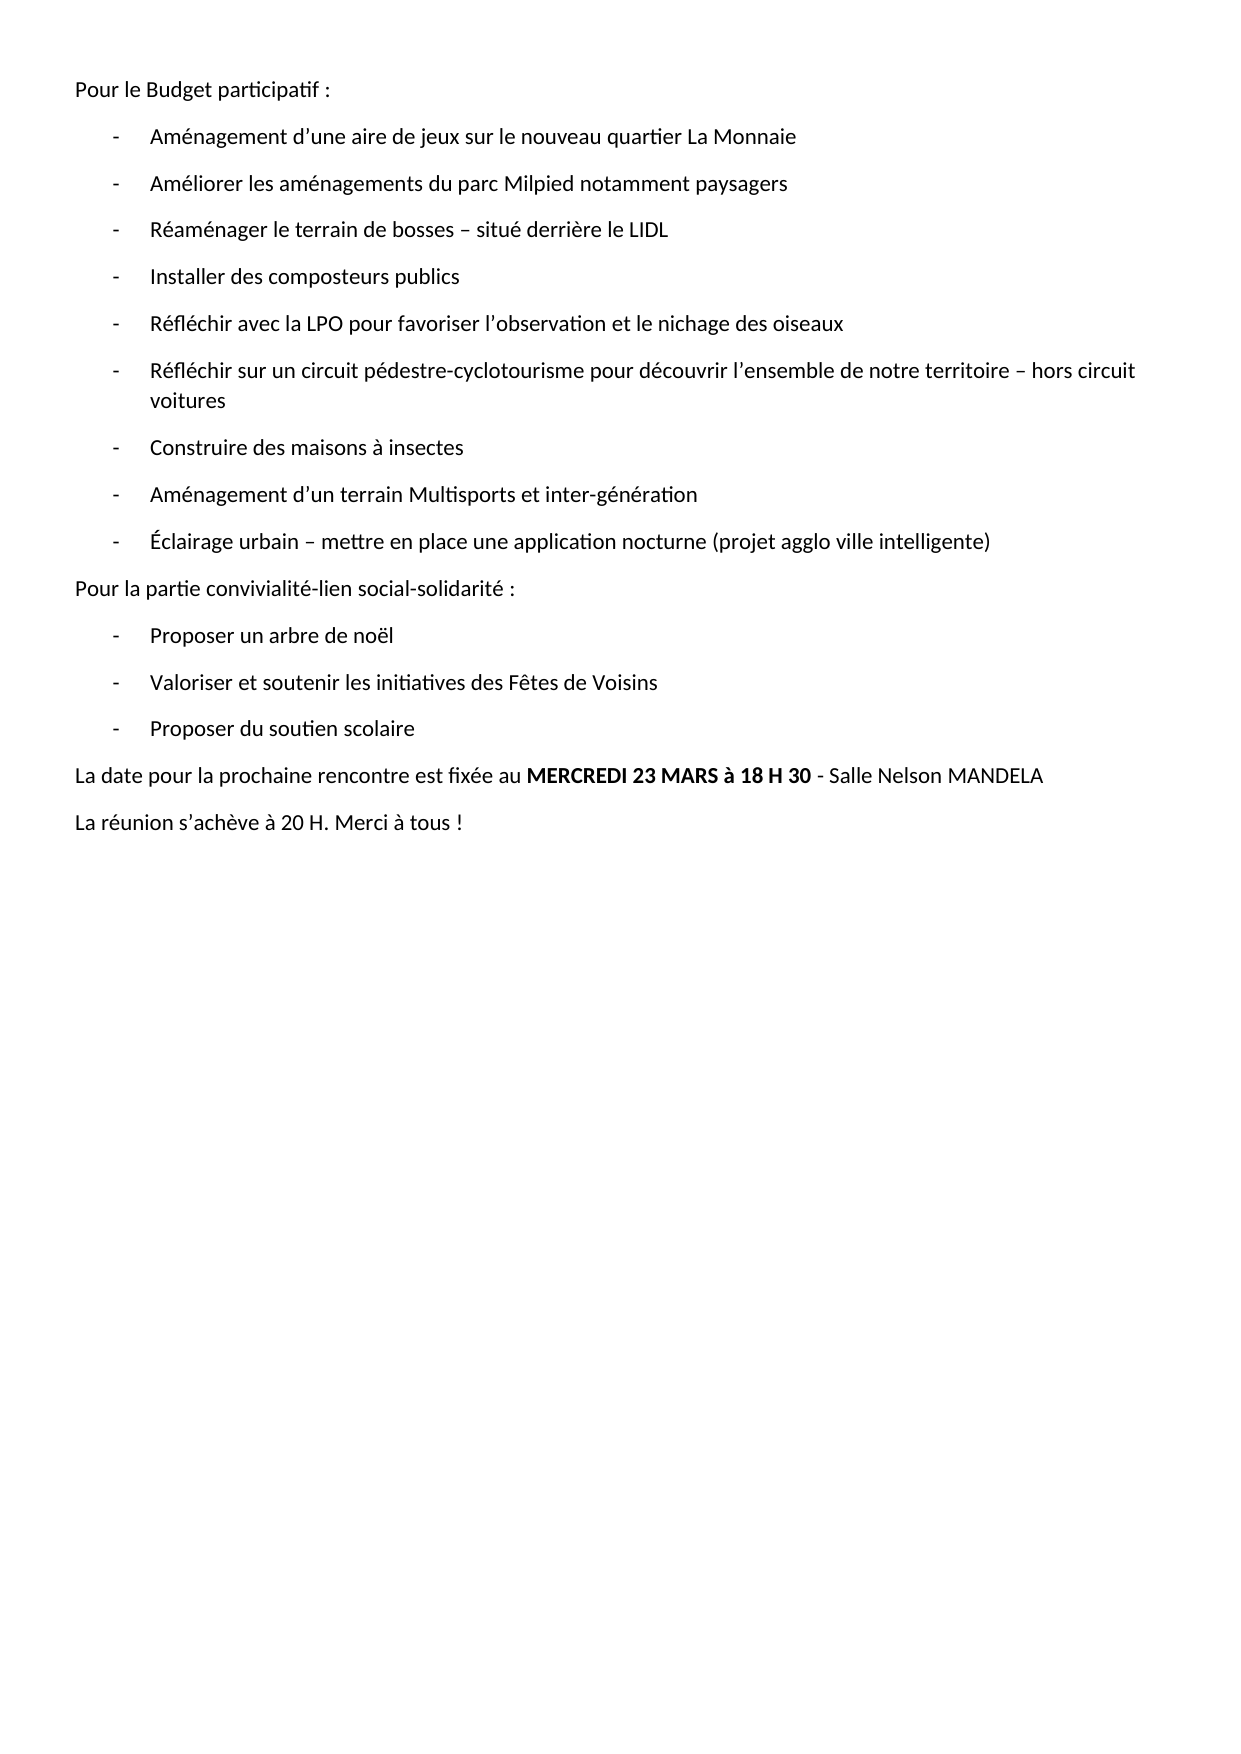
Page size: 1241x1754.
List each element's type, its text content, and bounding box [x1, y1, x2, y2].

list Aménagement d’un terrain Multisports et inter-génération [112, 480, 1165, 508]
text Pour la partie convivialité-lien social-solidarité : [75, 574, 1165, 602]
text La réunion s’achève à 20 H. Merci à tous ! [75, 808, 1165, 836]
text La date pour la prochaine rencontre est fixée au MERCREDI 23 MARS à 18 H 30 - Salle Nelson MANDELA [75, 761, 1165, 789]
list Valoriser et soutenir les initiatives des Fêtes de Voisins [112, 668, 1165, 696]
list Proposer un arbre de noël [112, 621, 1165, 649]
list Réaménager le terrain de bosses – situé derrière le LIDL [112, 216, 1165, 244]
list Réfléchir sur un circuit pédestre-cyclotourisme pour découvrir l’ensemble de notre territoire – hors circuit voitures [112, 356, 1165, 414]
list Proposer du soutien scolaire [112, 714, 1165, 743]
list Améliorer les aménagements du parc Milpied notamment paysagers [112, 169, 1165, 197]
list Aménagement d’une aire de jeux sur le nouveau quartier La Monnaie [112, 122, 1165, 150]
list Éclairage urbain – mettre en place une application nocturne (projet agglo ville intelligente) [112, 527, 1165, 555]
list Réfléchir avec la LPO pour favoriser l’observation et le nichage des oiseaux [112, 309, 1165, 337]
list Construire des maisons à insectes [112, 433, 1165, 461]
list Installer des composteurs publics [112, 262, 1165, 291]
text Pour le Budget participatif : [75, 75, 1165, 103]
